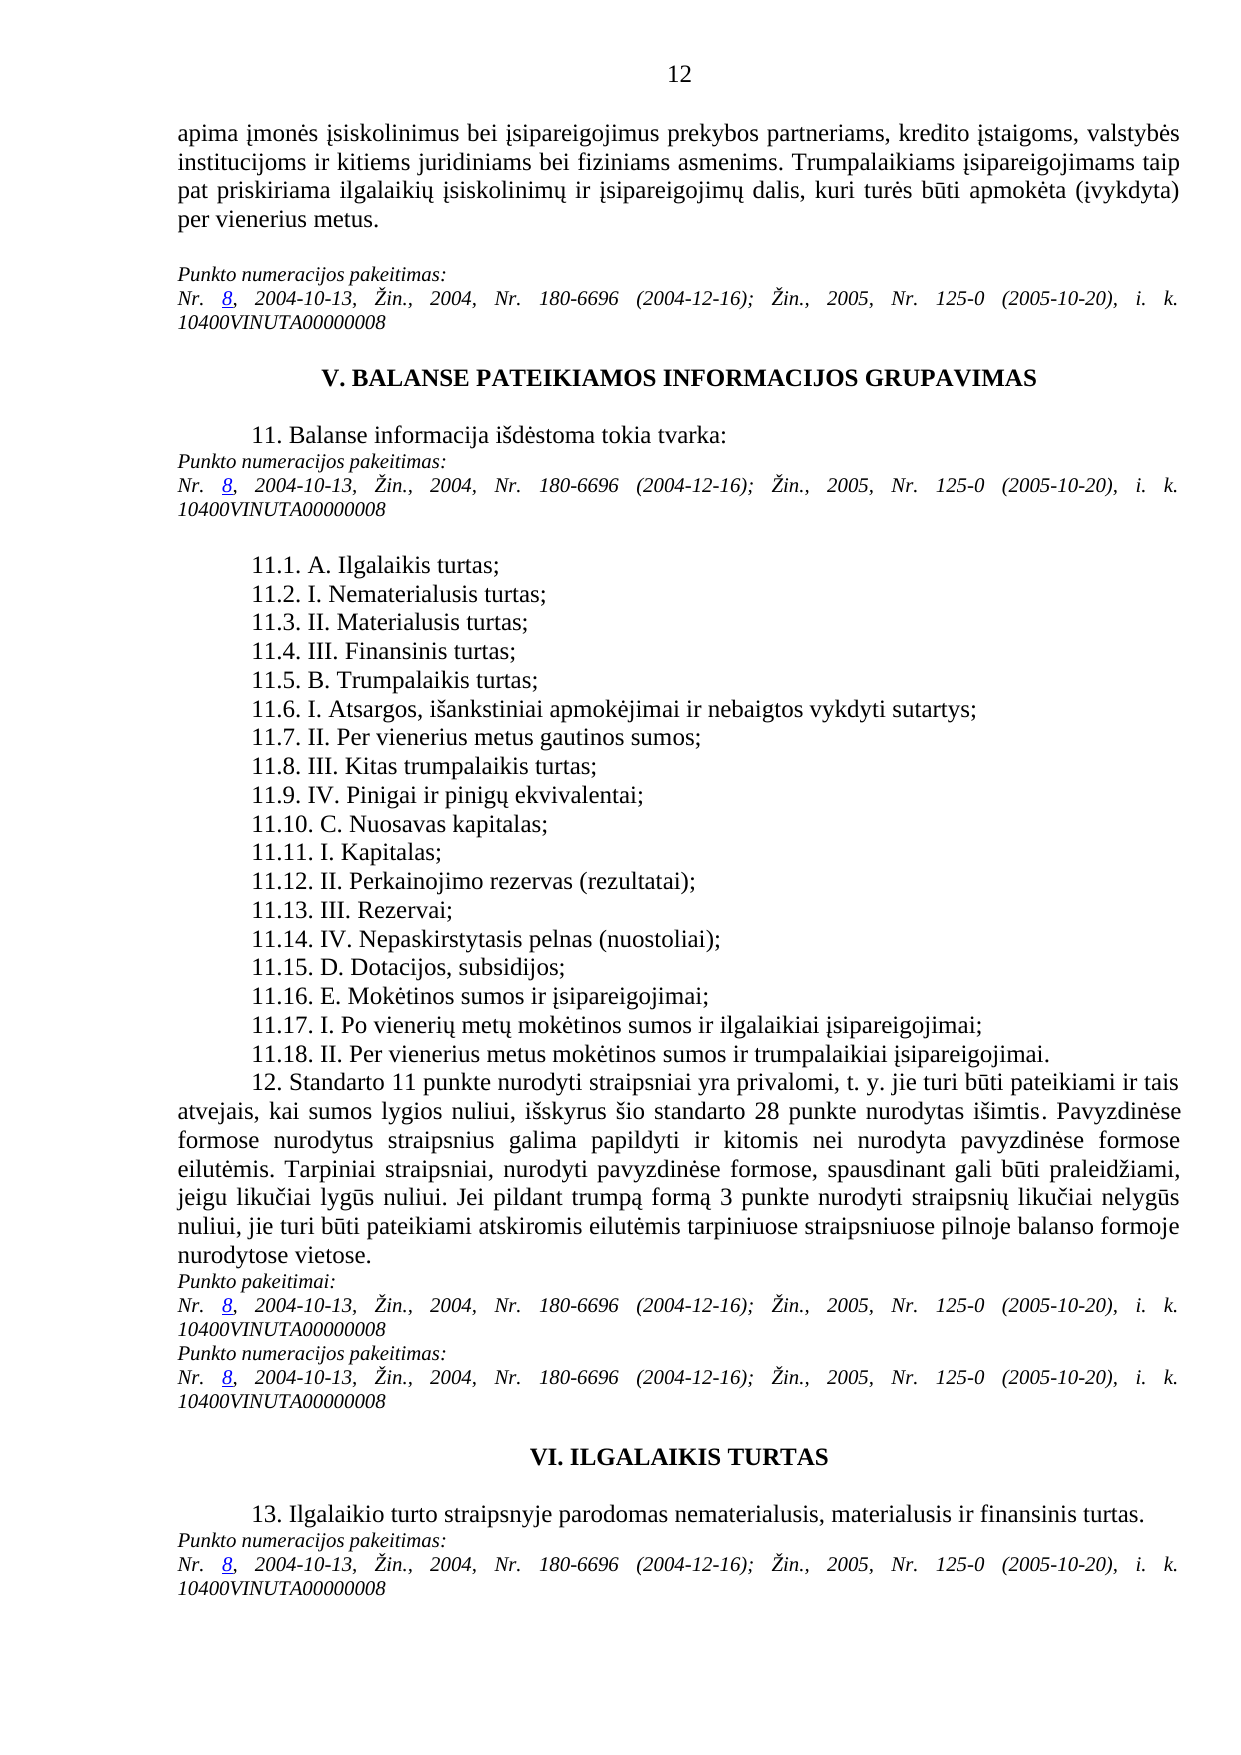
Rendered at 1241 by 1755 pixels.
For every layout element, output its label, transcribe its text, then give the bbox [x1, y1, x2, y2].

text 11.6. I. Atsargos, išankstiniai apmokėjimai ir nebaigtos vykdyti sutartys; [177, 694, 1181, 722]
text Nr. 8, 2004-10-13, Žin., 2004, Nr. 180-6696 (2004-12-16); Žin., 2005, Nr. 125-0 (2005-10-20), i. k. 10400VINUTA00000008 [177, 1552, 1181, 1600]
text 11.8. III. Kitas trumpalaikis turtas; [177, 751, 1181, 780]
text VI. ILGALAIKIS TURTAS [177, 1442, 1181, 1471]
text Nr. 8, 2004-10-13, Žin., 2004, Nr. 180-6696 (2004-12-16); Žin., 2005, Nr. 125-0 (2005-10-20), i. k. 10400VINUTA00000008 [177, 473, 1181, 521]
text Punkto numeracijos pakeitimas: [177, 1528, 1181, 1552]
text Nr. 8, 2004-10-13, Žin., 2004, Nr. 180-6696 (2004-12-16); Žin., 2005, Nr. 125-0 (2005-10-20), i. k. 10400VINUTA00000008 [177, 1365, 1181, 1413]
text 11.10. C. Nuosavas kapitalas; [177, 809, 1181, 837]
text 12. Standarto 11 punkte nurodyti straipsniai yra privalomi, t. y. jie turi būti pateikiami ir tais atvejais, kai sumos lygios nuliui, išskyrus šio standarto 28 punkte nurodytas išimtis. Pavyzdinėse formose nurodytus straipsnius galima papildyti ir kitomis nei nurodyta pavyzdinėse formose eilutėmis. Tarpiniai straipsniai, nurodyti pavyzdinėse formose, spausdinant gali būti praleidžiami, jeigu likučiai lygūs nuliui. Jei pildant trumpą formą 3 punkte nurodyti straipsnių likučiai nelygūs nuliui, jie turi būti pateikiami atskiromis eilutėmis tarpiniuose straipsniuose pilnoje balanso formoje nurodytose vietose. [177, 1067, 1181, 1269]
text apima įmonės įsiskolinimus bei įsipareigojimus prekybos partneriams, kredito įstaigoms, valstybės institucijoms ir kitiems juridiniams bei fiziniams asmenims. Trumpalaikiams įsipareigojimams taip pat priskiriama ilgalaikių įsiskolinimų ir įsipareigojimų dalis, kuri turės būti apmokėta (įvykdyta) per vienerius metus. [177, 118, 1181, 233]
text 11.2. I. Nematerialusis turtas; [177, 579, 1181, 607]
text 11.12. II. Perkainojimo rezervas (rezultatai); [177, 866, 1181, 895]
text 11.7. II. Per vienerius metus gautinos sumos; [177, 722, 1181, 751]
text V. BALANSE PATEIKIAMOS INFORMACIJOS GRUPAVIMAS [177, 363, 1181, 392]
text 11.4. III. Finansinis turtas; [177, 636, 1181, 665]
text 11.18. II. Per vienerius metus mokėtinos sumos ir trumpalaikiai įsipareigojimai. [177, 1039, 1181, 1067]
text 11.14. IV. Nepaskirstytasis pelnas (nuostoliai); [177, 924, 1181, 952]
text 11.16. E. Mokėtinos sumos ir įsipareigojimai; [177, 981, 1181, 1010]
text Nr. 8, 2004-10-13, Žin., 2004, Nr. 180-6696 (2004-12-16); Žin., 2005, Nr. 125-0 (2005-10-20), i. k. 10400VINUTA00000008 [177, 286, 1181, 334]
text 11.1. A. Ilgalaikis turtas; [177, 550, 1181, 579]
text 11. Balanse informacija išdėstoma tokia tvarka: [177, 420, 1181, 449]
text 11.11. I. Kapitalas; [177, 837, 1181, 866]
text 11.3. II. Materialusis turtas; [177, 607, 1181, 636]
text 11.5. B. Trumpalaikis turtas; [177, 665, 1181, 694]
text 11.13. III. Rezervai; [177, 895, 1181, 924]
text 11.9. IV. Pinigai ir pinigų ekvivalentai; [177, 780, 1181, 809]
text Punkto numeracijos pakeitimas: [177, 262, 1181, 286]
text 11.17. I. Po vienerių metų mokėtinos sumos ir ilgalaikiai įsipareigojimai; [177, 1010, 1181, 1039]
text Punkto numeracijos pakeitimas: [177, 449, 1181, 473]
text Punkto pakeitimai: [177, 1269, 1181, 1293]
text 13. Ilgalaikio turto straipsnyje parodomas nematerialusis, materialusis ir finansinis turtas. [177, 1499, 1181, 1528]
text Punkto numeracijos pakeitimas: [177, 1341, 1181, 1365]
text 11.15. D. Dotacijos, subsidijos; [177, 952, 1181, 981]
text Nr. 8, 2004-10-13, Žin., 2004, Nr. 180-6696 (2004-12-16); Žin., 2005, Nr. 125-0 (2005-10-20), i. k. 10400VINUTA00000008 [177, 1293, 1181, 1341]
